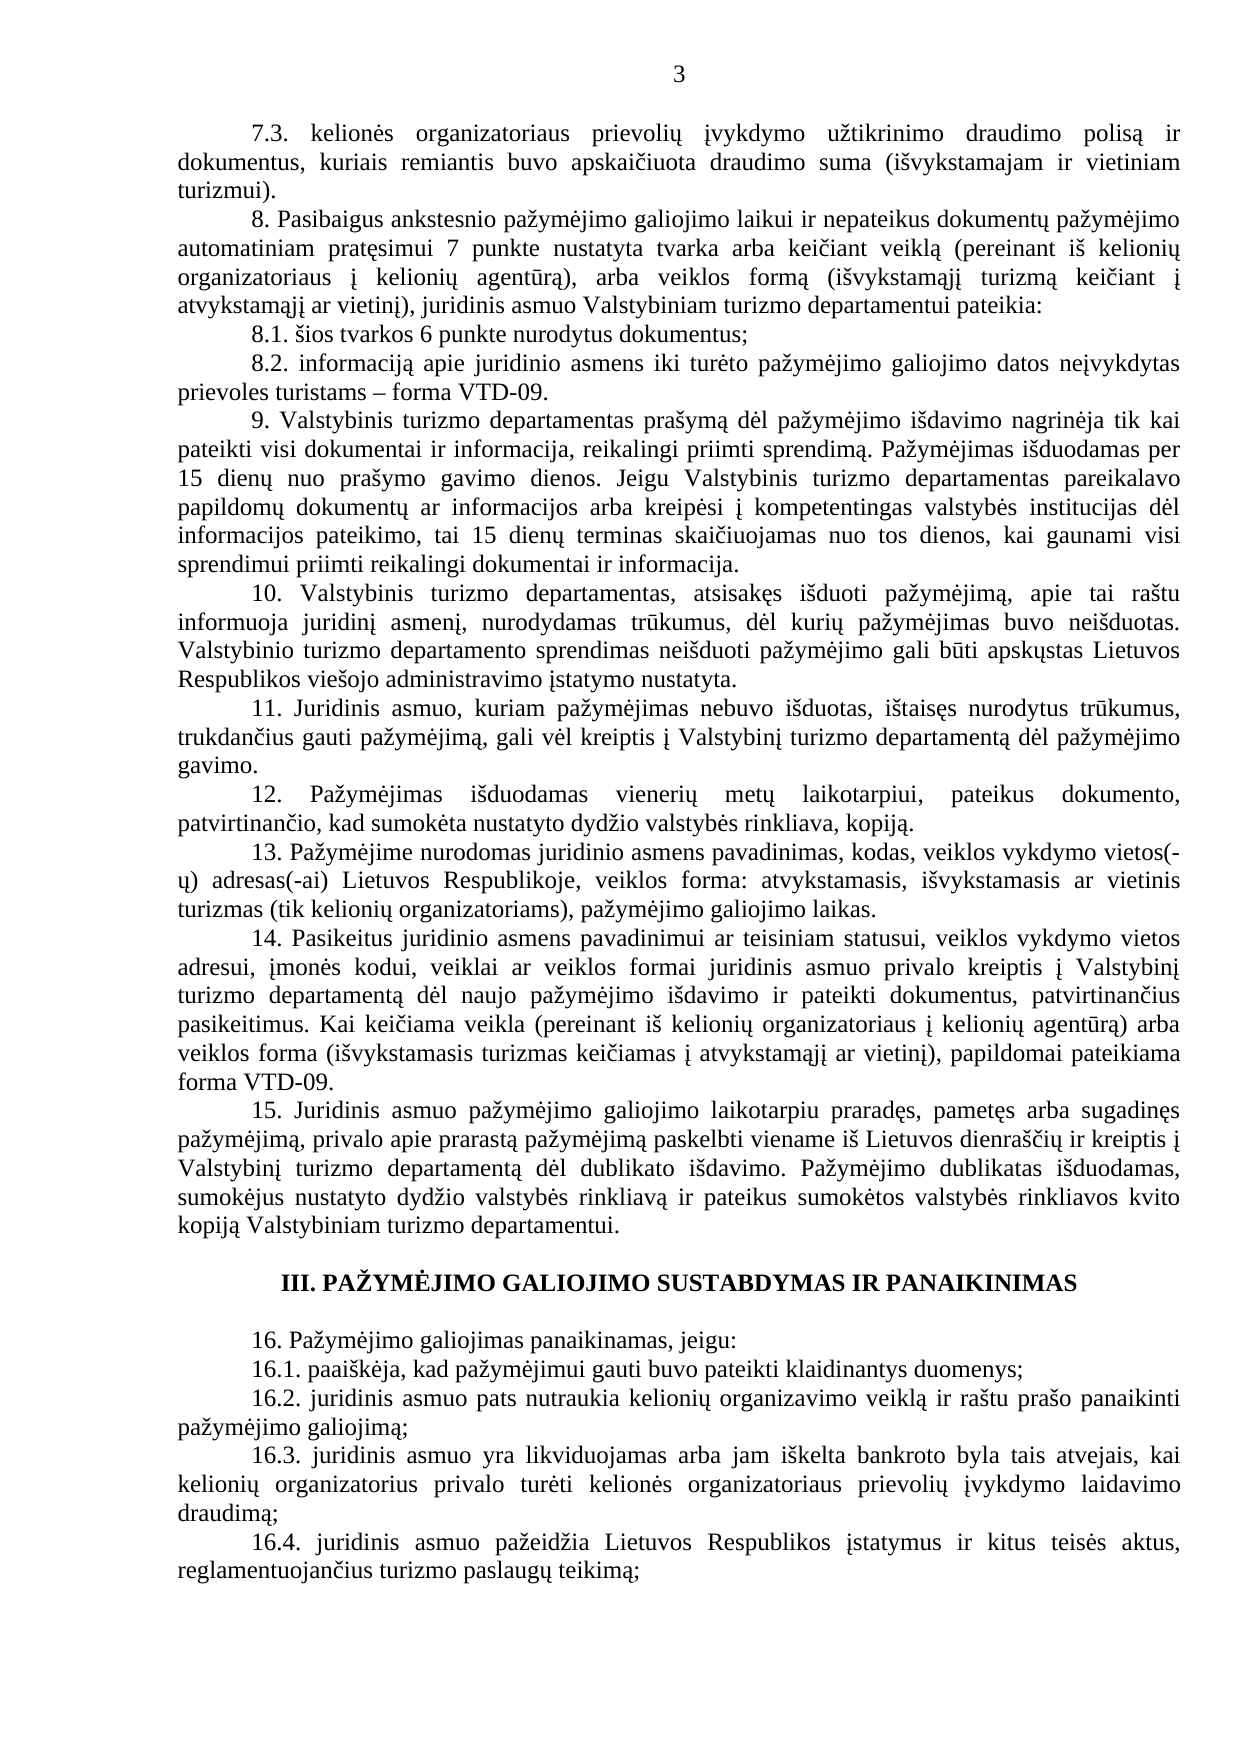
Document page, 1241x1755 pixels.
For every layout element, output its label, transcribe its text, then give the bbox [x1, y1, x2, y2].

text 12. Pažymėjimas išduodamas vienerių metų laikotarpiui, pateikus dokumento, patvirtinančio, kad sumokėta nustatyto dydžio valstybės rinkliava, kopiją. [177, 779, 1181, 837]
text 16.2. juridinis asmuo pats nutraukia kelionių organizavimo veiklą ir raštu prašo panaikinti pažymėjimo galiojimą; [177, 1383, 1181, 1441]
text 16.4. juridinis asmuo pažeidžia Lietuvos Respublikos įstatymus ir kitus teisės aktus, reglamentuojančius turizmo paslaugų teikimą; [177, 1527, 1181, 1584]
text 13. Pažymėjime nurodomas juridinio asmens pavadinimas, kodas, veiklos vykdymo vietos(-ų) adresas(-ai) Lietuvos Respublikoje, veiklos forma: atvykstamasis, išvykstamasis ar vietinis turizmas (tik kelionių organizatoriams), pažymėjimo galiojimo laikas. [177, 837, 1181, 923]
text 8. Pasibaigus ankstesnio pažymėjimo galiojimo laikui ir nepateikus dokumentų pažymėjimo automatiniam pratęsimui 7 punkte nustatyta tvarka arba keičiant veiklą (pereinant iš kelionių organizatoriaus į kelionių agentūrą), arba veiklos formą (išvykstamąjį turizmą keičiant į atvykstamąjį ar vietinį), juridinis asmuo Valstybiniam turizmo departamentui pateikia: [177, 204, 1181, 319]
text 10. Valstybinis turizmo departamentas, atsisakęs išduoti pažymėjimą, apie tai raštu informuoja juridinį asmenį, nurodydamas trūkumus, dėl kurių pažymėjimas buvo neišduotas. Valstybinio turizmo departamento sprendimas neišduoti pažymėjimo gali būti apskųstas Lietuvos Respublikos viešojo administravimo įstatymo nustatyta. [177, 578, 1181, 693]
text 7.3. kelionės organizatoriaus prievolių įvykdymo užtikrinimo draudimo polisą ir dokumentus, kuriais remiantis buvo apskaičiuota draudimo suma (išvykstamajam ir vietiniam turizmui). [177, 118, 1181, 204]
text 9. Valstybinis turizmo departamentas prašymą dėl pažymėjimo išdavimo nagrinėja tik kai pateikti visi dokumentai ir informacija, reikalingi priimti sprendimą. Pažymėjimas išduodamas per 15 dienų nuo prašymo gavimo dienos. Jeigu Valstybinis turizmo departamentas pareikalavo papildomų dokumentų ar informacijos arba kreipėsi į kompetentingas valstybės institucijas dėl informacijos pateikimo, tai 15 dienų terminas skaičiuojamas nuo tos dienos, kai gaunami visi sprendimui priimti reikalingi dokumentai ir informacija. [177, 406, 1181, 578]
text 14. Pasikeitus juridinio asmens pavadinimui ar teisiniam statusui, veiklos vykdymo vietos adresui, įmonės kodui, veiklai ar veiklos formai juridinis asmuo privalo kreiptis į Valstybinį turizmo departamentą dėl naujo pažymėjimo išdavimo ir pateikti dokumentus, patvirtinančius pasikeitimus. Kai keičiama veikla (pereinant iš kelionių organizatoriaus į kelionių agentūrą) arba veiklos forma (išvykstamasis turizmas keičiamas į atvykstamąjį ar vietinį), papildomai pateikiama forma VTD-09. [177, 923, 1181, 1096]
text III. PAŽYMĖJIMO GALIOJIMO SUSTABDYMAS IR PANAIKINIMAS [177, 1268, 1181, 1297]
text 11. Juridinis asmuo, kuriam pažymėjimas nebuvo išduotas, ištaisęs nurodytus trūkumus, trukdančius gauti pažymėjimą, gali vėl kreiptis į Valstybinį turizmo departamentą dėl pažymėjimo gavimo. [177, 693, 1181, 779]
text 16.1. paaiškėja, kad pažymėjimui gauti buvo pateikti klaidinantys duomenys; [177, 1354, 1181, 1383]
text 16.3. juridinis asmuo yra likviduojamas arba jam iškelta bankroto byla tais atvejais, kai kelionių organizatorius privalo turėti kelionės organizatoriaus prievolių įvykdymo laidavimo draudimą; [177, 1441, 1181, 1527]
text 16. Pažymėjimo galiojimas panaikinamas, jeigu: [177, 1326, 1181, 1354]
text 15. Juridinis asmuo pažymėjimo galiojimo laikotarpiu praradęs, pametęs arba sugadinęs pažymėjimą, privalo apie prarastą pažymėjimą paskelbti viename iš Lietuvos dienraščių ir kreiptis į Valstybinį turizmo departamentą dėl dublikato išdavimo. Pažymėjimo dublikatas išduodamas, sumokėjus nustatyto dydžio valstybės rinkliavą ir pateikus sumokėtos valstybės rinkliavos kvito kopiją Valstybiniam turizmo departamentui. [177, 1096, 1181, 1239]
text 8.2. informaciją apie juridinio asmens iki turėto pažymėjimo galiojimo datos neįvykdytas prievoles turistams – forma VTD-09. [177, 348, 1181, 406]
text 8.1. šios tvarkos 6 punkte nurodytus dokumentus; [177, 319, 1181, 348]
